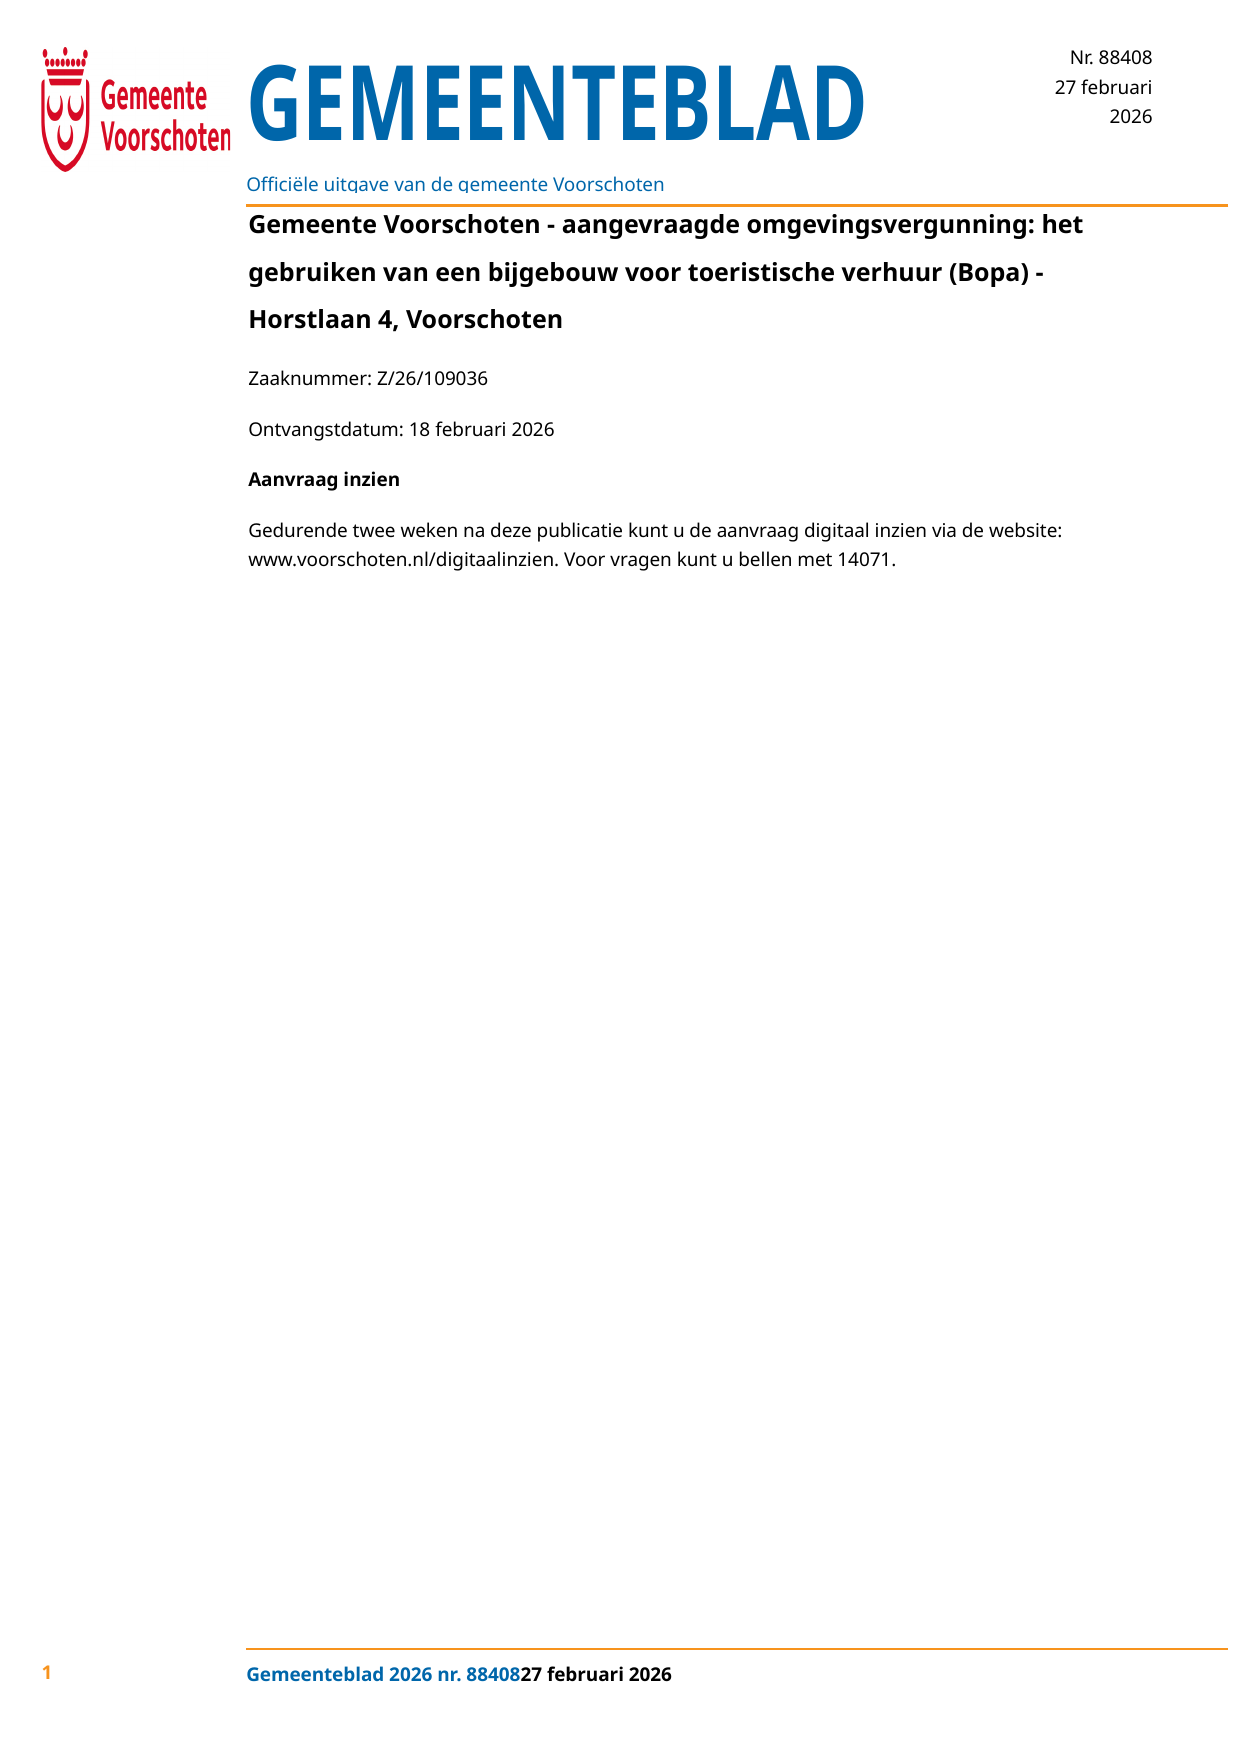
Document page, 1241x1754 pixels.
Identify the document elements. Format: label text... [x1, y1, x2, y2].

picture [41, 47, 231, 172]
text Gedurende twee weken na deze publicatie kunt u de aanvraag digitaal inzien via de website: www.voorschoten.nl/digitaalinzien. Voor vragen kunt u bellen met 14071. [248, 517, 1152, 572]
text Aanvraag inzien [248, 466, 1152, 492]
text Ontvangstdatum: 18 februari 2026 [248, 416, 1152, 442]
text Zaaknummer: Z/26/109036 [248, 366, 1152, 391]
text Gemeente Voorschoten - aangevraagde omgevingsvergunning: het gebruiken van een bijgebouw voor toeristische verhuur (Bopa) - Horstlaan 4, Voorschoten [248, 207, 1152, 336]
